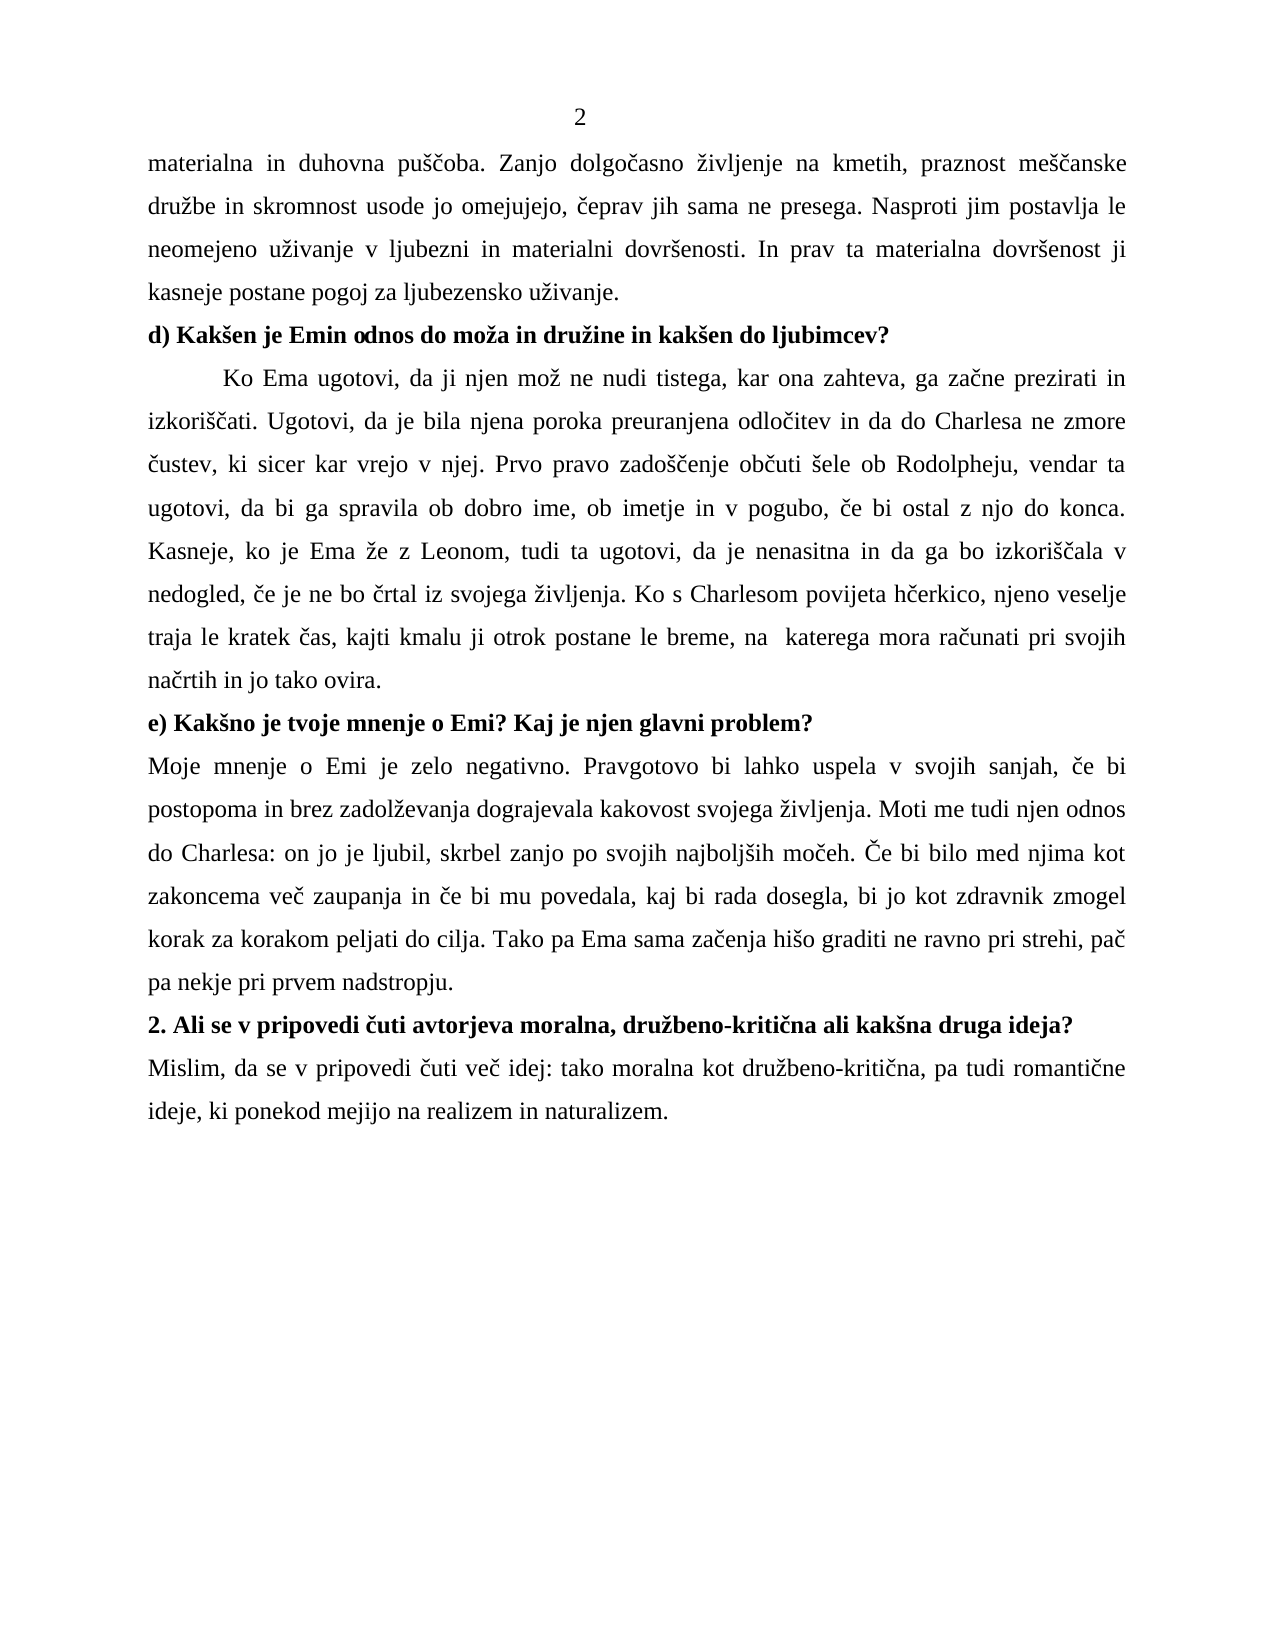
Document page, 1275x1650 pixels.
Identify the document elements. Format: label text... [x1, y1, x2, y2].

text d) Kakšen je Emin odnos do moža in družine in kakšen do ljubimcev? [148, 320, 1127, 349]
text Ko Ema ugotovi, da ji njen mož ne nudi tistega, kar ona zahteva, ga začne prezirati in izkoriščati. Ugotovi, da je bila njena poroka preuranjena odločitev in da do Charlesa ne zmore čustev, ki sicer kar vrejo v njej. Prvo pravo zadoščenje občuti šele ob Rodolpheju, vendar ta ugotovi, da bi ga spravila ob dobro ime, ob imetje in v pogubo, če bi ostal z njo do konca. Kasneje, ko je Ema že z Leonom, tudi ta ugotovi, da je nenasitna in da ga bo izkoriščala v nedogled, če je ne bo črtal iz svojega življenja. Ko s Charlesom povijeta hčerkico, njeno veselje traja le kratek čas, kajti kmalu ji otrok postane le breme, na katerega mora računati pri svojih načrtih in jo tako ovira. [148, 363, 1127, 694]
text Moje mnenje o Emi je zelo negativno. Pravgotovo bi lahko uspela v svojih sanjah, če bi postopoma in brez zadolževanja dograjevala kakovost svojega življenja. Moti me tudi njen odnos do Charlesa: on jo je ljubil, skrbel zanjo po svojih najboljših močeh. Če bi bilo med njima kot zakoncema več zaupanja in če bi mu povedala, kaj bi rada dosegla, bi jo kot zdravnik zmogel korak za korakom peljati do cilja. Tako pa Ema sama začenja hišo graditi ne ravno pri strehi, pač pa nekje pri prvem nadstropju. [148, 751, 1127, 996]
text e) Kakšno je tvoje mnenje o Emi? Kaj je njen glavni problem? [148, 708, 1127, 737]
text 2. Ali se v pripovedi čuti avtorjeva moralna, družbeno-kritična ali kakšna druga ideja? [148, 1010, 1127, 1039]
text Mislim, da se v pripovedi čuti več idej: tako moralna kot družbeno-kritična, pa tudi romantične ideje, ki ponekod mejijo na realizem in naturalizem. [148, 1053, 1127, 1125]
text materialna in duhovna puščoba. Zanjo dolgočasno življenje na kmetih, praznost meščanske družbe in skromnost usode jo omejujejo, čeprav jih sama ne presega. Nasproti jim postavlja le neomejeno uživanje v ljubezni in materialni dovršenosti. In prav ta materialna dovršenost ji kasneje postane pogoj za ljubezensko uživanje. [148, 148, 1127, 306]
